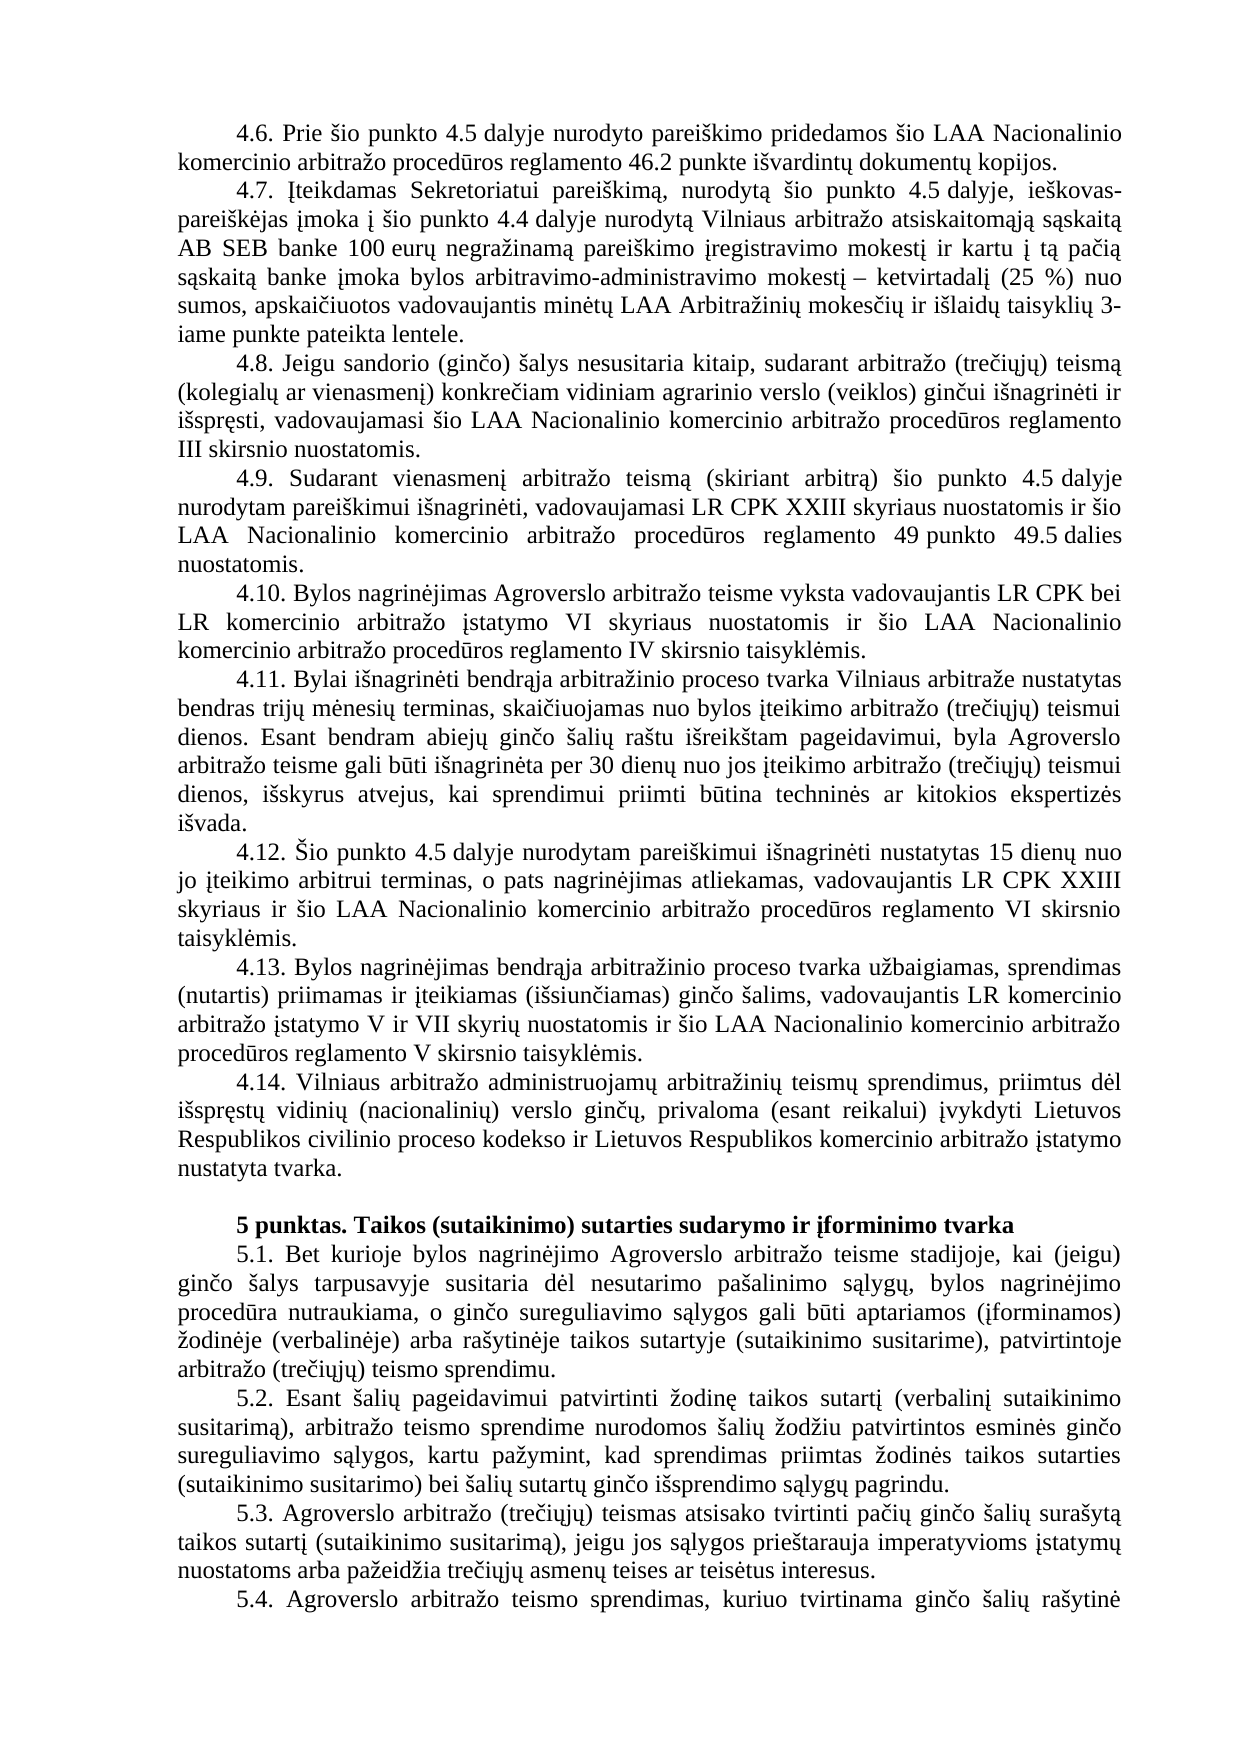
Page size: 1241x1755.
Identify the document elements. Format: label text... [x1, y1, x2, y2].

text 4.11. Bylai išnagrinėti bendrąja arbitražinio proceso tvarka Vilniaus arbitraže nustatytas bendras trijų mėnesių terminas, skaičiuojamas nuo bylos įteikimo arbitražo (trečiųjų) teismui dienos. Esant bendram abiejų ginčo šalių raštu išreikštam pageidavimui, byla Agroverslo arbitražo teisme gali būti išnagrinėta per 30 dienų nuo jos įteikimo arbitražo (trečiųjų) teismui dienos, išskyrus atvejus, kai sprendimui priimti būtina techninės ar kitokios ekspertizės išvada. [177, 664, 1122, 837]
text 5 punktas. Taikos (sutaikinimo) sutarties sudarymo ir įforminimo tvarka [177, 1211, 1122, 1239]
text 5.1. Bet kurioje bylos nagrinėjimo Agroverslo arbitražo teisme stadijoje, kai (jeigu) ginčo šalys tarpusavyje susitaria dėl nesutarimo pašalinimo sąlygų, bylos nagrinėjimo procedūra nutraukiama, o ginčo sureguliavimo sąlygos gali būti aptariamos (įforminamos) žodinėje (verbalinėje) arba rašytinėje taikos sutartyje (sutaikinimo susitarime), patvirtintoje arbitražo (trečiųjų) teismo sprendimu. [177, 1239, 1122, 1383]
text 5.2. Esant šalių pageidavimui patvirtinti žodinę taikos sutartį (verbalinį sutaikinimo susitarimą), arbitražo teismo sprendime nurodomos šalių žodžiu patvirtintos esminės ginčo sureguliavimo sąlygos, kartu pažymint, kad sprendimas priimtas žodinės taikos sutarties (sutaikinimo susitarimo) bei šalių sutartų ginčo išsprendimo sąlygų pagrindu. [177, 1383, 1122, 1498]
text 4.8. Jeigu sandorio (ginčo) šalys nesusitaria kitaip, sudarant arbitražo (trečiųjų) teismą (kolegialų ar vienasmenį) konkrečiam vidiniam agrarinio verslo (veiklos) ginčui išnagrinėti ir išspręsti, vadovaujamasi šio LAA Nacionalinio komercinio arbitražo procedūros reglamento III skirsnio nuostatomis. [177, 348, 1122, 463]
text 5.4. Agroverslo arbitražo teismo sprendimas, kuriuo tvirtinama ginčo šalių rašytinė [177, 1584, 1122, 1613]
text 4.10. Bylos nagrinėjimas Agroverslo arbitražo teisme vyksta vadovaujantis LR CPK bei LR komercinio arbitražo įstatymo VI skyriaus nuostatomis ir šio LAA Nacionalinio komercinio arbitražo procedūros reglamento IV skirsnio taisyklėmis. [177, 578, 1122, 664]
text 4.13. Bylos nagrinėjimas bendrąja arbitražinio proceso tvarka užbaigiamas, sprendimas (nutartis) priimamas ir įteikiamas (išsiunčiamas) ginčo šalims, vadovaujantis LR komercinio arbitražo įstatymo V ir VII skyrių nuostatomis ir šio LAA Nacionalinio komercinio arbitražo procedūros reglamento V skirsnio taisyklėmis. [177, 952, 1122, 1067]
text 4.6. Prie šio punkto 4.5 dalyje nurodyto pareiškimo pridedamos šio LAA Nacionalinio komercinio arbitražo procedūros reglamento 46.2 punkte išvardintų dokumentų kopijos. [177, 118, 1122, 176]
text 4.7. Įteikdamas Sekretoriatui pareiškimą, nurodytą šio punkto 4.5 dalyje, ieškovas-pareiškėjas įmoka į šio punkto 4.4 dalyje nurodytą Vilniaus arbitražo atsiskaitomąją sąskaitą AB SEB banke 100 eurų negražinamą pareiškimo įregistravimo mokestį ir kartu į tą pačią sąskaitą banke įmoka bylos arbitravimo-administravimo mokestį – ketvirtadalį (25 %) nuo sumos, apskaičiuotos vadovaujantis minėtų LAA Arbitražinių mokesčių ir išlaidų taisyklių 3-iame punkte pateikta lentele. [177, 176, 1122, 348]
text 4.12. Šio punkto 4.5 dalyje nurodytam pareiškimui išnagrinėti nustatytas 15 dienų nuo jo įteikimo arbitrui terminas, o pats nagrinėjimas atliekamas, vadovaujantis LR CPK XXIII skyriaus ir šio LAA Nacionalinio komercinio arbitražo procedūros reglamento VI skirsnio taisyklėmis. [177, 837, 1122, 952]
text 5.3. Agroverslo arbitražo (trečiųjų) teismas atsisako tvirtinti pačių ginčo šalių surašytą taikos sutartį (sutaikinimo susitarimą), jeigu jos sąlygos prieštarauja imperatyvioms įstatymų nuostatoms arba pažeidžia trečiųjų asmenų teises ar teisėtus interesus. [177, 1498, 1122, 1584]
text 4.14. Vilniaus arbitražo administruojamų arbitražinių teismų sprendimus, priimtus dėl išspręstų vidinių (nacionalinių) verslo ginčų, privaloma (esant reikalui) įvykdyti Lietuvos Respublikos civilinio proceso kodekso ir Lietuvos Respublikos komercinio arbitražo įstatymo nustatyta tvarka. [177, 1067, 1122, 1182]
text 4.9. Sudarant vienasmenį arbitražo teismą (skiriant arbitrą) šio punkto 4.5 dalyje nurodytam pareiškimui išnagrinėti, vadovaujamasi LR CPK XXIII skyriaus nuostatomis ir šio LAA Nacionalinio komercinio arbitražo procedūros reglamento 49 punkto 49.5 dalies nuostatomis. [177, 463, 1122, 578]
